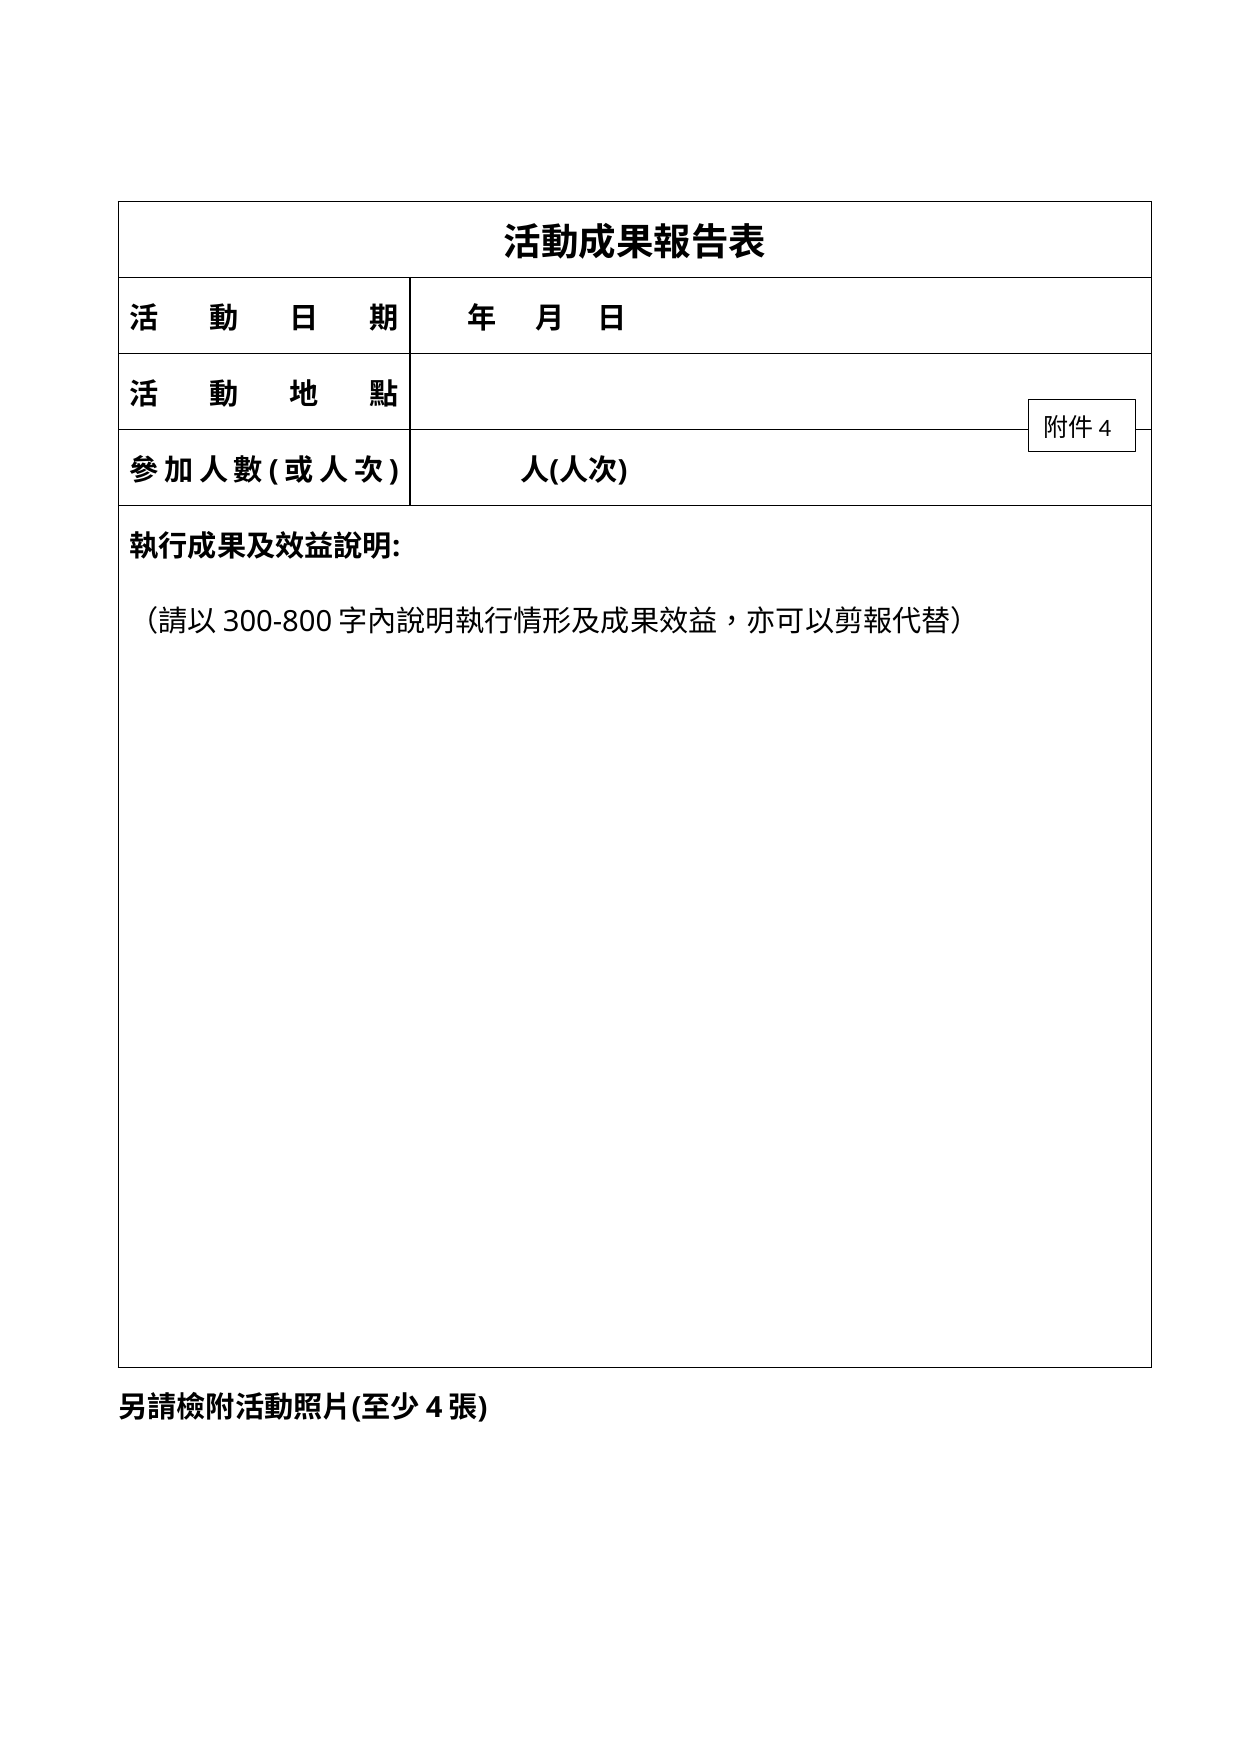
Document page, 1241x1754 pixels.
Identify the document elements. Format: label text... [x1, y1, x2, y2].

table_cell 人(人次) [411, 430, 1151, 505]
table_cell 活動地點 [119, 354, 409, 429]
table_header 活動成果報告表 [119, 202, 1151, 277]
table_cell 活動日期 [119, 278, 409, 353]
table_cell 執行成果及效益說明: （請以300-800字內說明執行情形及成果效益，亦可以剪報代替） [119, 506, 1151, 1367]
table_cell 參加人數(或人次) [119, 430, 409, 505]
table_cell 年 月 日 [411, 278, 1151, 353]
table_cell [411, 354, 1151, 429]
text 另請檢附活動照片(至少4張) [118, 1368, 1122, 1443]
